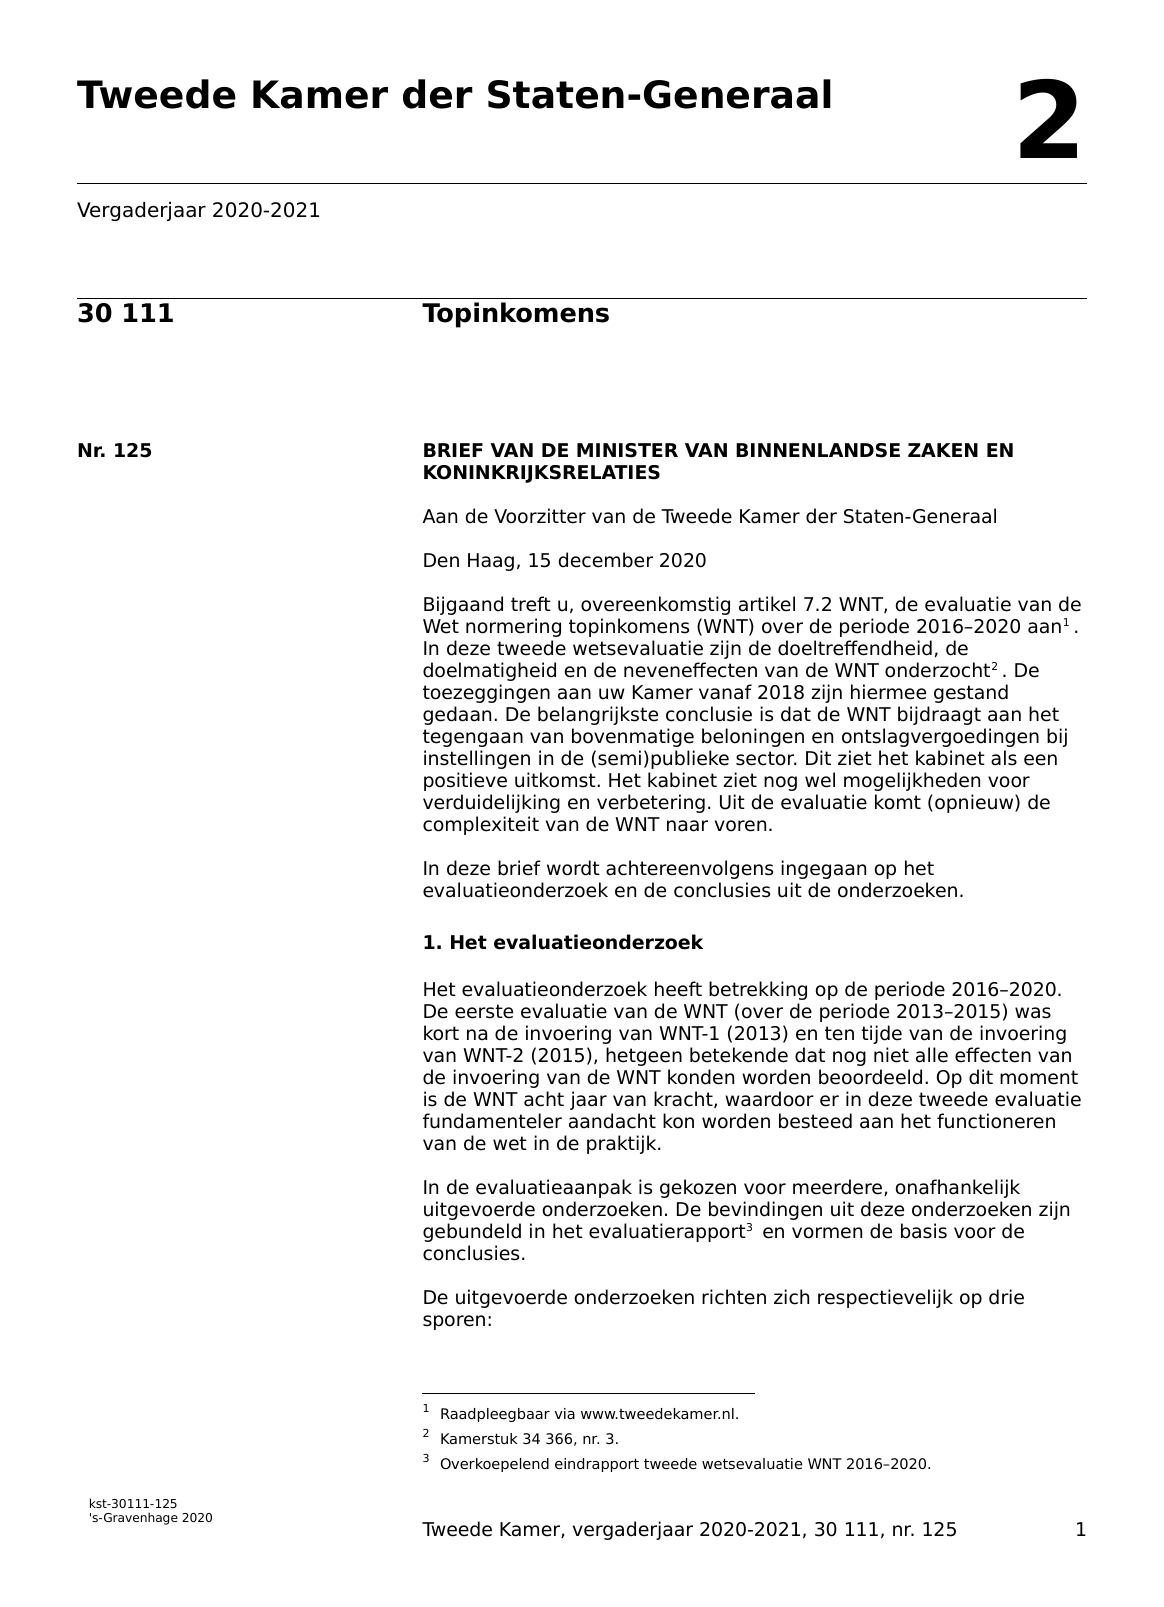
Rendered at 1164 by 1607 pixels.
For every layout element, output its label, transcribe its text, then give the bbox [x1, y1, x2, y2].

text In deze brief wordt achtereenvolgens ingegaan op het evaluatieonderzoek en de conclusies uit de onderzoeken. [422, 858, 1087, 902]
subtitle 1. Het evaluatieonderzoek [422, 932, 1087, 954]
text Raadpleegbaar via www.tweedekamer.nl. [422, 1402, 1087, 1424]
text Het evaluatieonderzoek heeft betrekking op de periode 2016–2020. De eerste evaluatie van de WNT (over de periode 2013–2015) was kort na de invoering van WNT-1 (2013) en ten tijde van de invoering van WNT-2 (2015), hetgeen betekende dat nog niet alle effecten van de invoering van de WNT konden worden beoordeeld. Op dit moment is de WNT acht jaar van kracht, waardoor er in deze tweede evaluatie fundamenteler aandacht kon worden besteed aan het functioneren van de wet in de praktijk. [422, 979, 1087, 1155]
text Den Haag, 15 december 2020 [422, 550, 1087, 572]
text De uitgevoerde onderzoeken richten zich respectievelijk op drie sporen: [422, 1287, 1087, 1331]
text Bijgaand treft u, overeenkomstig artikel 7.2 WNT, de evaluatie van de Wet normering topinkomens (WNT) over de periode 2016–2020 aan. In deze tweede wetsevaluatie zijn de doeltreffendheid, de doelmatigheid en de neveneffecten van de WNT onderzocht. De toezeggingen aan uw Kamer vanaf 2018 zijn hiermee gestand gedaan. De belangrijkste conclusie is dat de WNT bijdraagt aan het tegengaan van bovenmatige beloningen en ontslagvergoedingen bij instellingen in de (semi)publieke sector. Dit ziet het kabinet als een positieve uitkomst. Het kabinet ziet nog wel mogelijkheden voor verduidelijking en verbetering. Uit de evaluatie komt (opnieuw) de complexiteit van de WNT naar voren. [422, 594, 1087, 836]
text 's-Gravenhage 2020 [88, 1511, 323, 1525]
text kst-30111-125 [88, 1497, 323, 1511]
text Overkoepelend eindrapport tweede wetsevaluatie WNT 2016–2020. [422, 1452, 1087, 1474]
table_header 2 [886, 59, 1087, 183]
text In de evaluatieaanpak is gekozen voor meerdere, onafhankelijk uitgevoerde onderzoeken. De bevindingen uit deze onderzoeken zijn gebundeld in het evaluatierapport en vormen de basis voor de conclusies. [422, 1177, 1087, 1265]
text Aan de Voorzitter van de Tweede Kamer der Staten-Generaal [422, 506, 1087, 528]
text Kamerstuk 34 366, nr. 3. [422, 1427, 1087, 1449]
subtitle Nr. 125 BRIEF VAN DE MINISTER VAN BINNENLANDSE ZAKEN EN KONINKRIJKSRELATIES [77, 440, 1087, 484]
subtitle 30 111 Topinkomens [77, 299, 1087, 329]
table_header Tweede Kamer der Staten-Generaal [77, 59, 886, 183]
table_cell Vergaderjaar 2020-2021 [77, 184, 1087, 298]
